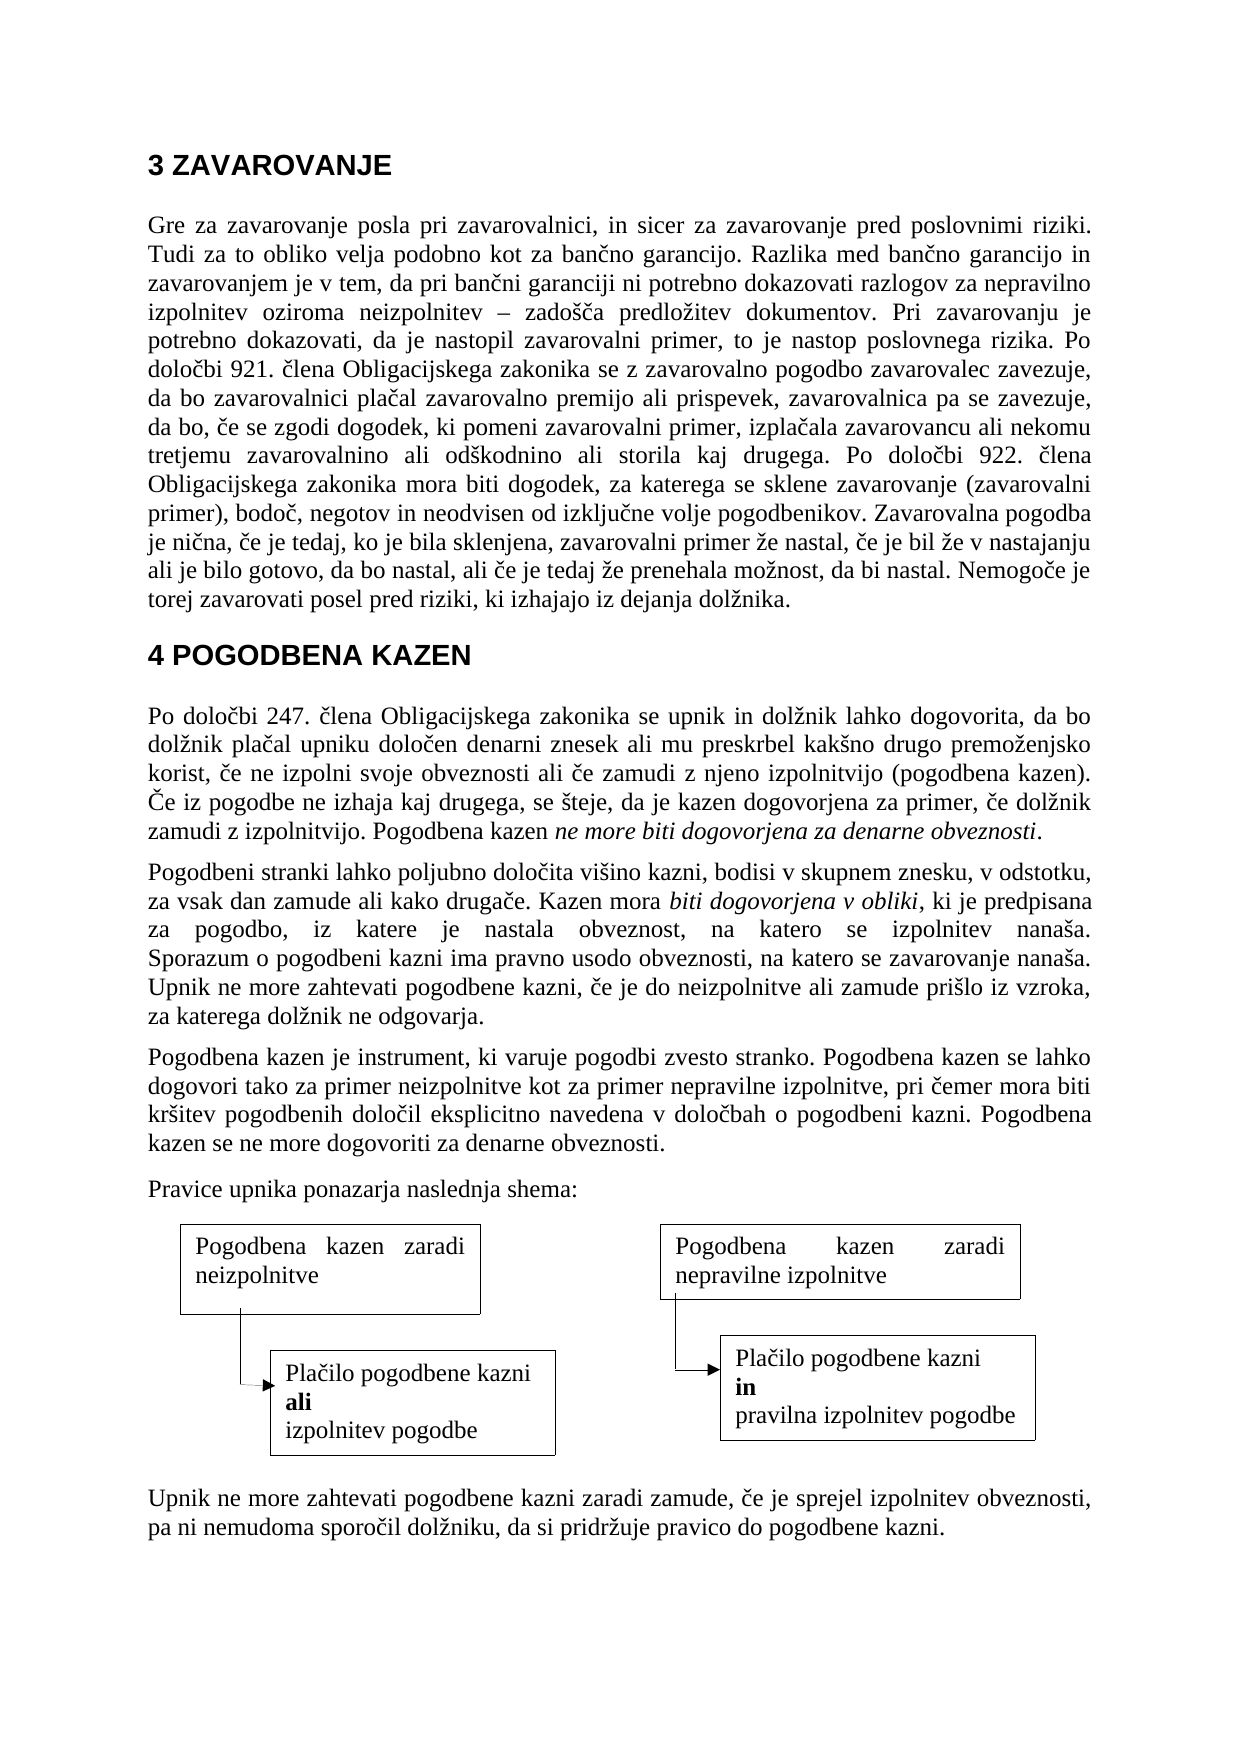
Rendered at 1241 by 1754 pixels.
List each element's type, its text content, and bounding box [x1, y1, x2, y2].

text izpolnitev pogodbe [285, 1416, 540, 1444]
text Pogodbeni stranki lahko poljubno določita višino kazni, bodisi v skupnem znesku, v odstotku, za vsak dan zamude ali kako drugače. Kazen mora biti dogovorjena v obliki, ki je predpisana za pogodbo, iz katere je nastala obveznost, na katero se izpolnitev nanaša. Sporazum o pogodbeni kazni ima pravno usodo obveznosti, na katero se zavarovanje nanaša. Upnik ne more zahtevati pogodbene kazni, če je do neizpolnitve ali zamude prišlo iz vzroka, za katerega dolžnik ne odgovarja. [148, 857, 1092, 1029]
text Pogodbena kazen je instrument, ki varuje pogodbi zvesto stranko. Pogodbena kazen se lahko dogovori tako za primer neizpolnitve kot za primer nepravilne izpolnitve, pri čemer mora biti kršitev pogodbenih določil eksplicitno navedena v določbah o pogodbeni kazni. Pogodbena kazen se ne more dogovoriti za denarne obveznosti. [148, 1042, 1092, 1157]
text Pogodbena kazen zaradi nepravilne izpolnitve [675, 1231, 1005, 1289]
subtitle 3 ZAVAROVANJE [148, 148, 1092, 181]
text Plačilo pogodbene kazni [285, 1358, 540, 1387]
text Upnik ne more zahtevati pogodbene kazni zaradi zamude, če je sprejel izpolnitev obveznosti, pa ni nemudoma sporočil dolžniku, da si pridržuje pravico do pogodbene kazni. [148, 1483, 1092, 1540]
text Po določbi 247. člena Obligacijskega zakonika se upnik in dolžnik lahko dogovorita, da bo dolžnik plačal upniku določen denarni znesek ali mu preskrbel kakšno drugo premoženjsko korist, če ne izpolni svoje obveznosti ali če zamudi z njeno izpolnitvijo (pogodbena kazen). Če iz pogodbe ne izhaja kaj drugega, se šteje, da je kazen dogovorjena za primer, če dolžnik zamudi z izpolnitvijo. Pogodbena kazen ne more biti dogovorjena za denarne obveznosti. [148, 701, 1092, 844]
text pravilna izpolnitev pogodbe [735, 1401, 1020, 1429]
text Plačilo pogodbene kazni [735, 1343, 1020, 1372]
text ali [285, 1387, 540, 1416]
subtitle 4 POGODBENA KAZEN [148, 638, 1092, 672]
text Pravice upnika ponazarja naslednja shema: [148, 1169, 1092, 1205]
text in [735, 1372, 1020, 1401]
text Pogodbena kazen zaradi neizpolnitve [195, 1231, 465, 1289]
text Gre za zavarovanje posla pri zavarovalnici, in sicer za zavarovanje pred poslovnimi riziki. Tudi za to obliko velja podobno kot za bančno garancijo. Razlika med bančno garancijo in zavarovanjem je v tem, da pri bančni garanciji ni potrebno dokazovati razlogov za nepravilno izpolnitev oziroma neizpolnitev – zadošča predložitev dokumentov. Pri zavarovanju je potrebno dokazovati, da je nastopil zavarovalni primer, to je nastop poslovnega rizika. Po določbi 921. člena Obligacijskega zakonika se z zavarovalno pogodbo zavarovalec zavezuje, da bo zavarovalnici plačal zavarovalno premijo ali prispevek, zavarovalnica pa se zavezuje, da bo, če se zgodi dogodek, ki pomeni zavarovalni primer, izplačala zavarovancu ali nekomu tretjemu zavarovalnino ali odškodnino ali storila kaj drugega. Po določbi 922. člena Obligacijskega zakonika mora biti dogodek, za katerega se sklene zavarovanje (zavarovalni primer), bodoč, negotov in neodvisen od izključne volje pogodbenikov. Zavarovalna pogodba je nična, če je tedaj, ko je bila sklenjena, zavarovalni primer že nastal, če je bil že v nastajanju ali je bilo gotovo, da bo nastal, ali če je tedaj že prenehala možnost, da bi nastal. Nemogoče je torej zavarovati posel pred riziki, ki izhajajo iz dejanja dolžnika. [148, 211, 1092, 613]
